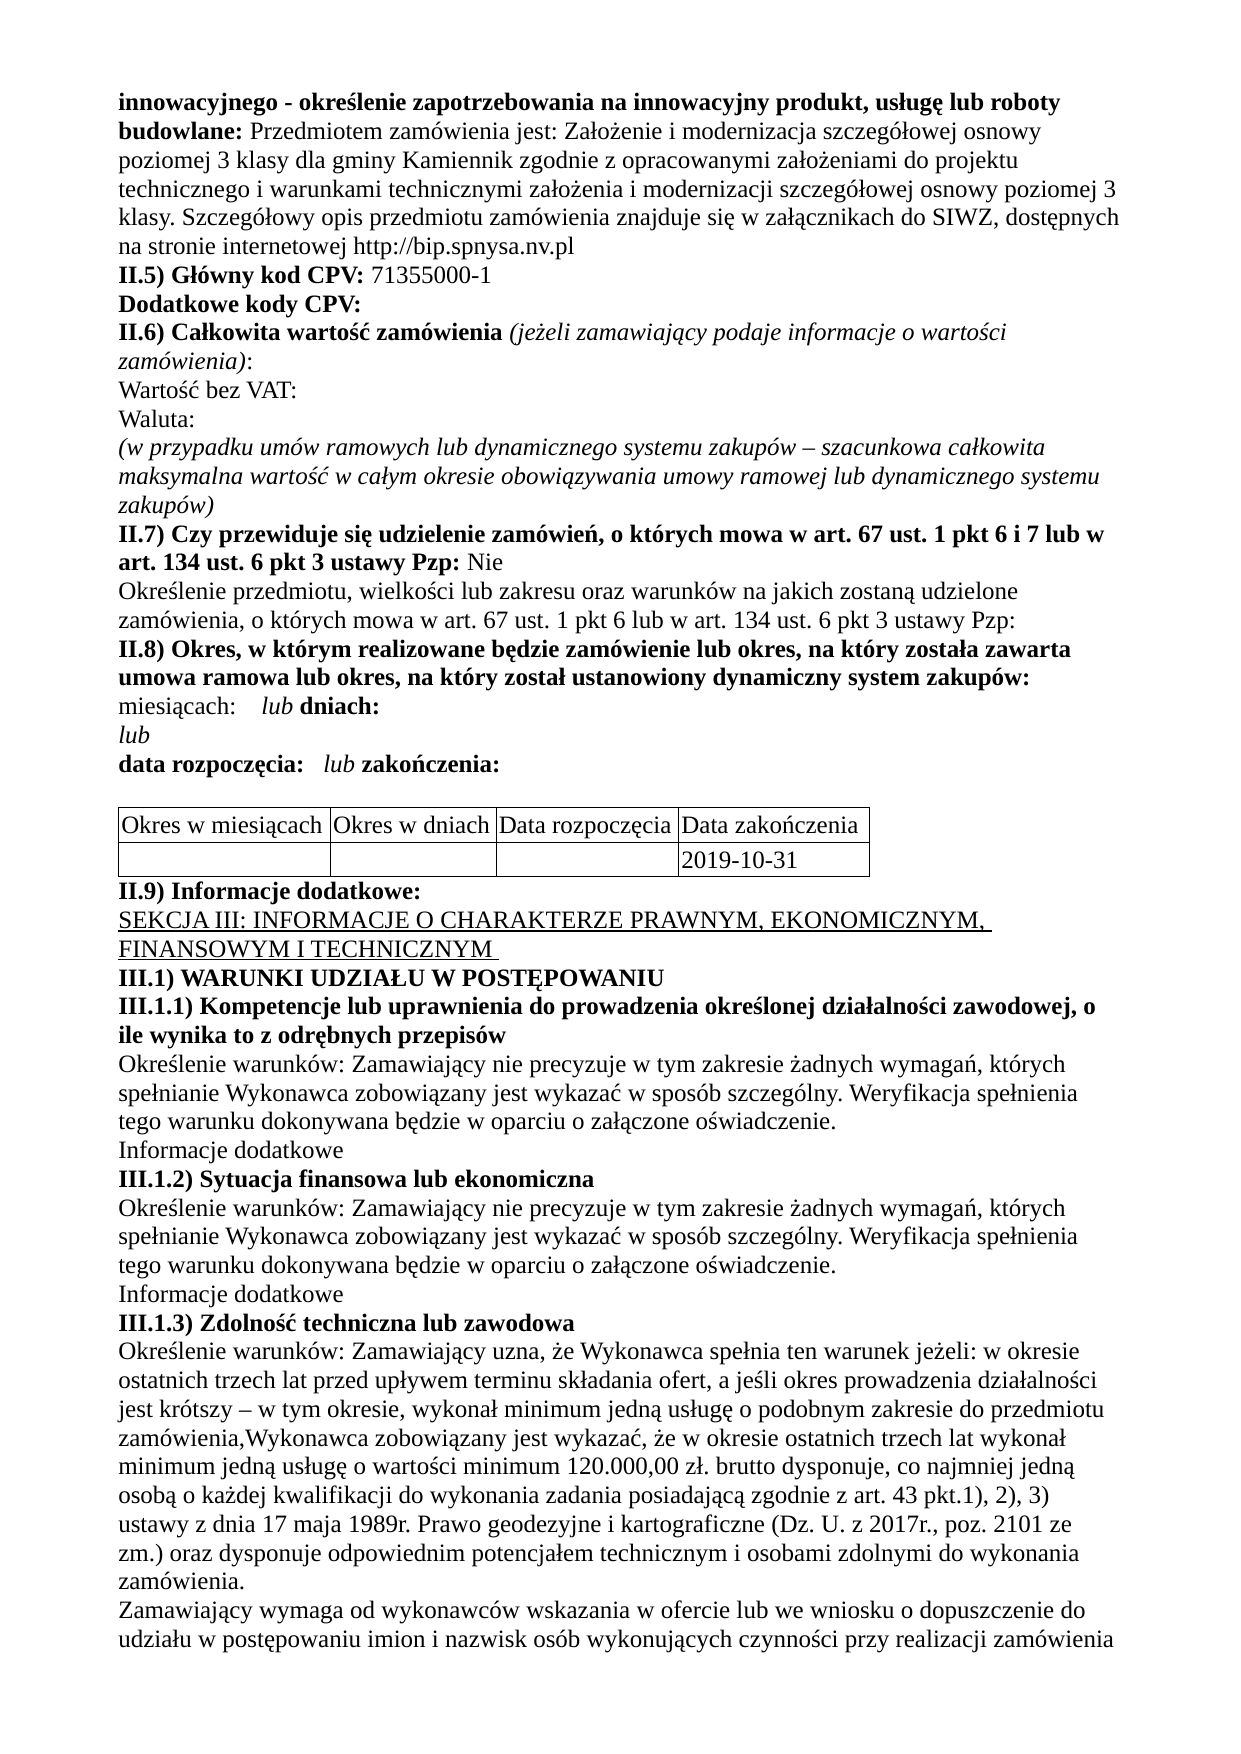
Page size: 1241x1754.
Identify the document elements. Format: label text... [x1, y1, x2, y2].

text innowacyjnego - określenie zapotrzebowania na innowacyjny produkt, usługę lub roboty budowlane: Przedmiotem zamówienia jest: Założenie i modernizacja szczegółowej osnowy poziomej 3 klasy dla gminy Kamiennik zgodnie z opracowanymi założeniami do projektu technicznego i warunkami technicznymi założenia i modernizacji szczegółowej osnowy poziomej 3 klasy. Szczegółowy opis przedmiotu zamówienia znajduje się w załącznikach do SIWZ, dostępnych na stronie internetowej http://bip.spnysa.nv.pl II.5) Główny kod CPV: 71355000-1 Dodatkowe kody CPV: II.6) Całkowita wartość zamówienia (jeżeli zamawiający podaje informacje o wartości zamówienia): Wartość bez VAT: Waluta: (w przypadku umów ramowych lub dynamicznego systemu zakupów – szacunkowa całkowita maksymalna wartość w całym okresie obowiązywania umowy ramowej lub dynamicznego systemu zakupów) II.7) Czy przewiduje się udzielenie zamówień, o których mowa w art. 67 ust. 1 pkt 6 i 7 lub w art. 134 ust. 6 pkt 3 ustawy Pzp: Nie Określenie przedmiotu, wielkości lub zakresu oraz warunków na jakich zostaną udzielone zamówienia, o których mowa w art. 67 ust. 1 pkt 6 lub w art. 134 ust. 6 pkt 3 ustawy Pzp: II.8) Okres, w którym realizowane będzie zamówienie lub okres, na który została zawarta umowa ramowa lub okres, na który został ustanowiony dynamiczny system zakupów: miesiącach: lub dniach: lub data rozpoczęcia: lub zakończenia: [118, 87, 1122, 777]
table_cell 2019-10-31 [679, 843, 869, 876]
table_cell [497, 843, 678, 876]
table_header Okres w miesiącach [119, 808, 330, 842]
table_header Data rozpoczęcia [497, 808, 678, 842]
text II.9) Informacje dodatkowe: [118, 876, 1122, 905]
table_cell [331, 843, 496, 876]
table_cell [119, 843, 330, 876]
table_header Okres w dniach [331, 808, 496, 842]
table_header Data zakończenia [679, 808, 869, 842]
text SEKCJA III: INFORMACJE O CHARAKTERZE PRAWNYM, EKONOMICZNYM, FINANSOWYM I TECHNICZNYM [118, 905, 1122, 963]
text III.1.1) Kompetencje lub uprawnienia do prowadzenia określonej działalności zawodowej, o ile wynika to z odrębnych przepisów Określenie warunków: Zamawiający nie precyzuje w tym zakresie żadnych wymagań, których spełnianie Wykonawca zobowiązany jest wykazać w sposób szczególny. Weryfikacja spełnienia tego warunku dokonywana będzie w oparciu o załączone oświadczenie. Informacje dodatkowe III.1.2) Sytuacja finansowa lub ekonomiczna Określenie warunków: Zamawiający nie precyzuje w tym zakresie żadnych wymagań, których spełnianie Wykonawca zobowiązany jest wykazać w sposób szczególny. Weryfikacja spełnienia tego warunku dokonywana będzie w oparciu o załączone oświadczenie. Informacje dodatkowe III.1.3) Zdolność techniczna lub zawodowa Określenie warunków: Zamawiający uzna, że Wykonawca spełnia ten warunek jeżeli: w okresie ostatnich trzech lat przed upływem terminu składania ofert, a jeśli okres prowadzenia działalności jest krótszy – w tym okresie, wykonał minimum jedną usługę o podobnym zakresie do przedmiotu zamówienia,Wykonawca zobowiązany jest wykazać, że w okresie ostatnich trzech lat wykonał minimum jedną usługę o wartości minimum 120.000,00 zł. brutto dysponuje, co najmniej jedną osobą o każdej kwalifikacji do wykonania zadania posiadającą zgodnie z art. 43 pkt.1), 2), 3) ustawy z dnia 17 maja 1989r. Prawo geodezyjne i kartograficzne (Dz. U. z 2017r., poz. 2101 ze zm.) oraz dysponuje odpowiednim potencjałem technicznym i osobami zdolnymi do wykonania zamówienia. Zamawiający wymaga od wykonawców wskazania w ofercie lub we wniosku o dopuszczenie do udziału w postępowaniu imion i nazwisk osób wykonujących czynności przy realizacji zamówienia [118, 991, 1122, 1653]
text III.1) WARUNKI UDZIAŁU W POSTĘPOWANIU [118, 963, 1122, 991]
